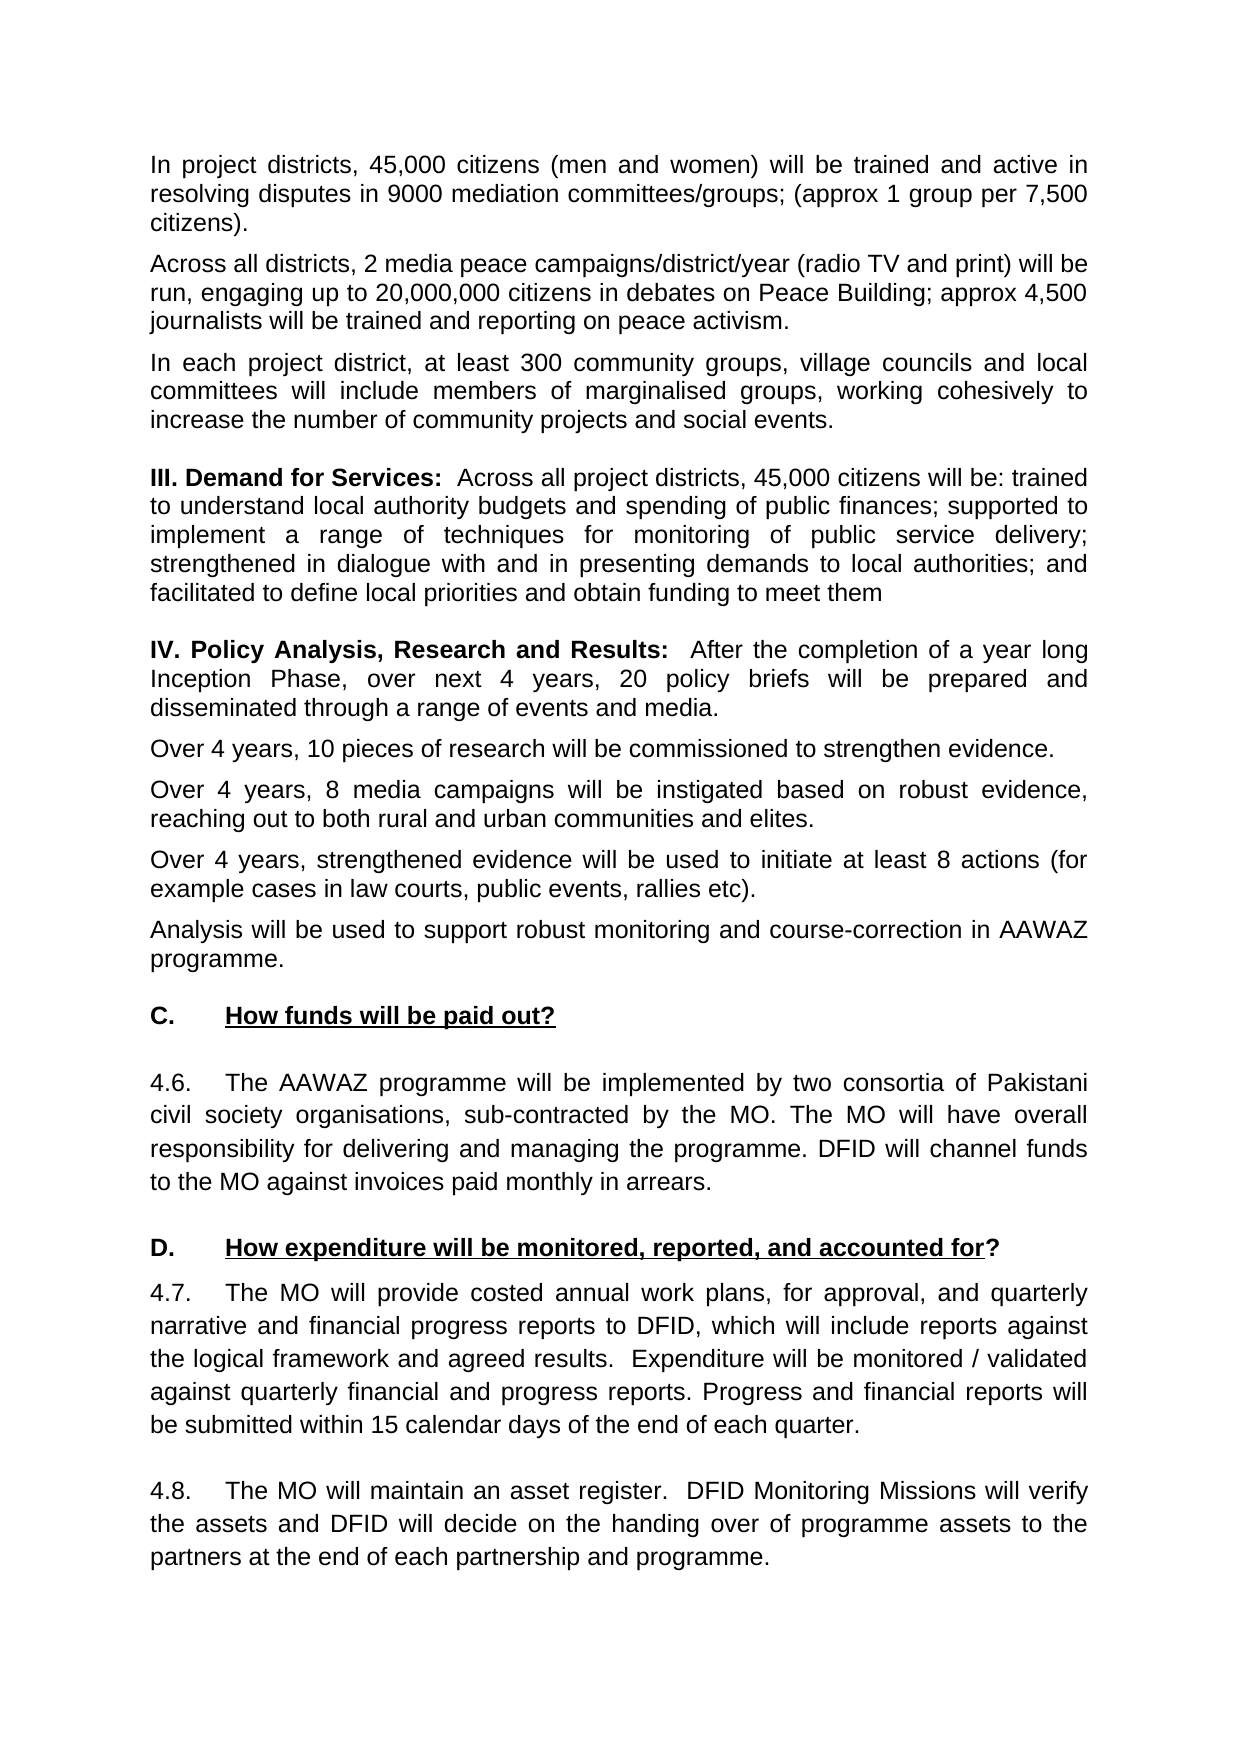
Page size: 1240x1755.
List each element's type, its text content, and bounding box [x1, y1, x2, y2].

text D. How expenditure will be monitored, reported, and accounted for? [150, 1233, 1089, 1261]
text Over 4 years, strengthened evidence will be used to initiate at least 8 actions (for example cases in law courts, public events, rallies etc). [150, 845, 1089, 902]
text Over 4 years, 10 pieces of research will be commissioned to strengthen evidence. [150, 734, 1089, 762]
text IV. Policy Analysis, Research and Results: After the completion of a year long Inception Phase, over next 4 years, 20 policy briefs will be prepared and disseminated through a range of events and media. [150, 635, 1089, 721]
text In project districts, 45,000 citizens (men and women) will be trained and active in resolving disputes in 9000 mediation committees/groups; (approx 1 group per 7,500 citizens). [150, 150, 1089, 236]
text In each project district, at least 300 community groups, village councils and local committees will include members of marginalised groups, working cohesively to increase the number of community projects and social events. [150, 347, 1089, 434]
text Across all districts, 2 media peace campaigns/district/year (radio TV and print) will be run, engaging up to 20,000,000 citizens in debates on Peace Building; approx 4,500 journalists will be trained and reporting on peace activism. [150, 249, 1089, 335]
text 4.8. The MO will maintain an asset register. DFID Monitoring Missions will verify the assets and DFID will decide on the handing over of programme assets to the partners at the end of each partnership and programme. [150, 1476, 1089, 1571]
text III. Demand for Services: Across all project districts, 45,000 citizens will be: trained to understand local authority budgets and spending of public finances; supported to implement a range of techniques for monitoring of public service delivery; strengthened in dialogue with and in presenting demands to local authorities; and facilitated to define local priorities and obtain funding to meet them [150, 462, 1089, 606]
text 4.7. The MO will provide costed annual work plans, for approval, and quarterly narrative and financial progress reports to DFID, which will include reports against the logical framework and agreed results. Expenditure will be monitored / validated against quarterly financial and progress reports. Progress and financial reports will be submitted within 15 calendar days of the end of each quarter. [150, 1278, 1089, 1439]
text 4.6. The AAWAZ programme will be implemented by two consortia of Pakistani civil society organisations, sub-contracted by the MO. The MO will have overall responsibility for delivering and managing the programme. DFID will channel funds to the MO against invoices paid monthly in arrears. [150, 1067, 1089, 1195]
text C. How funds will be paid out? [150, 1001, 1089, 1030]
text Analysis will be used to support robust monitoring and course-correction in AAWAZ programme. [150, 915, 1089, 972]
text Over 4 years, 8 media campaigns will be instigated based on robust evidence, reaching out to both rural and urban communities and elites. [150, 775, 1089, 832]
